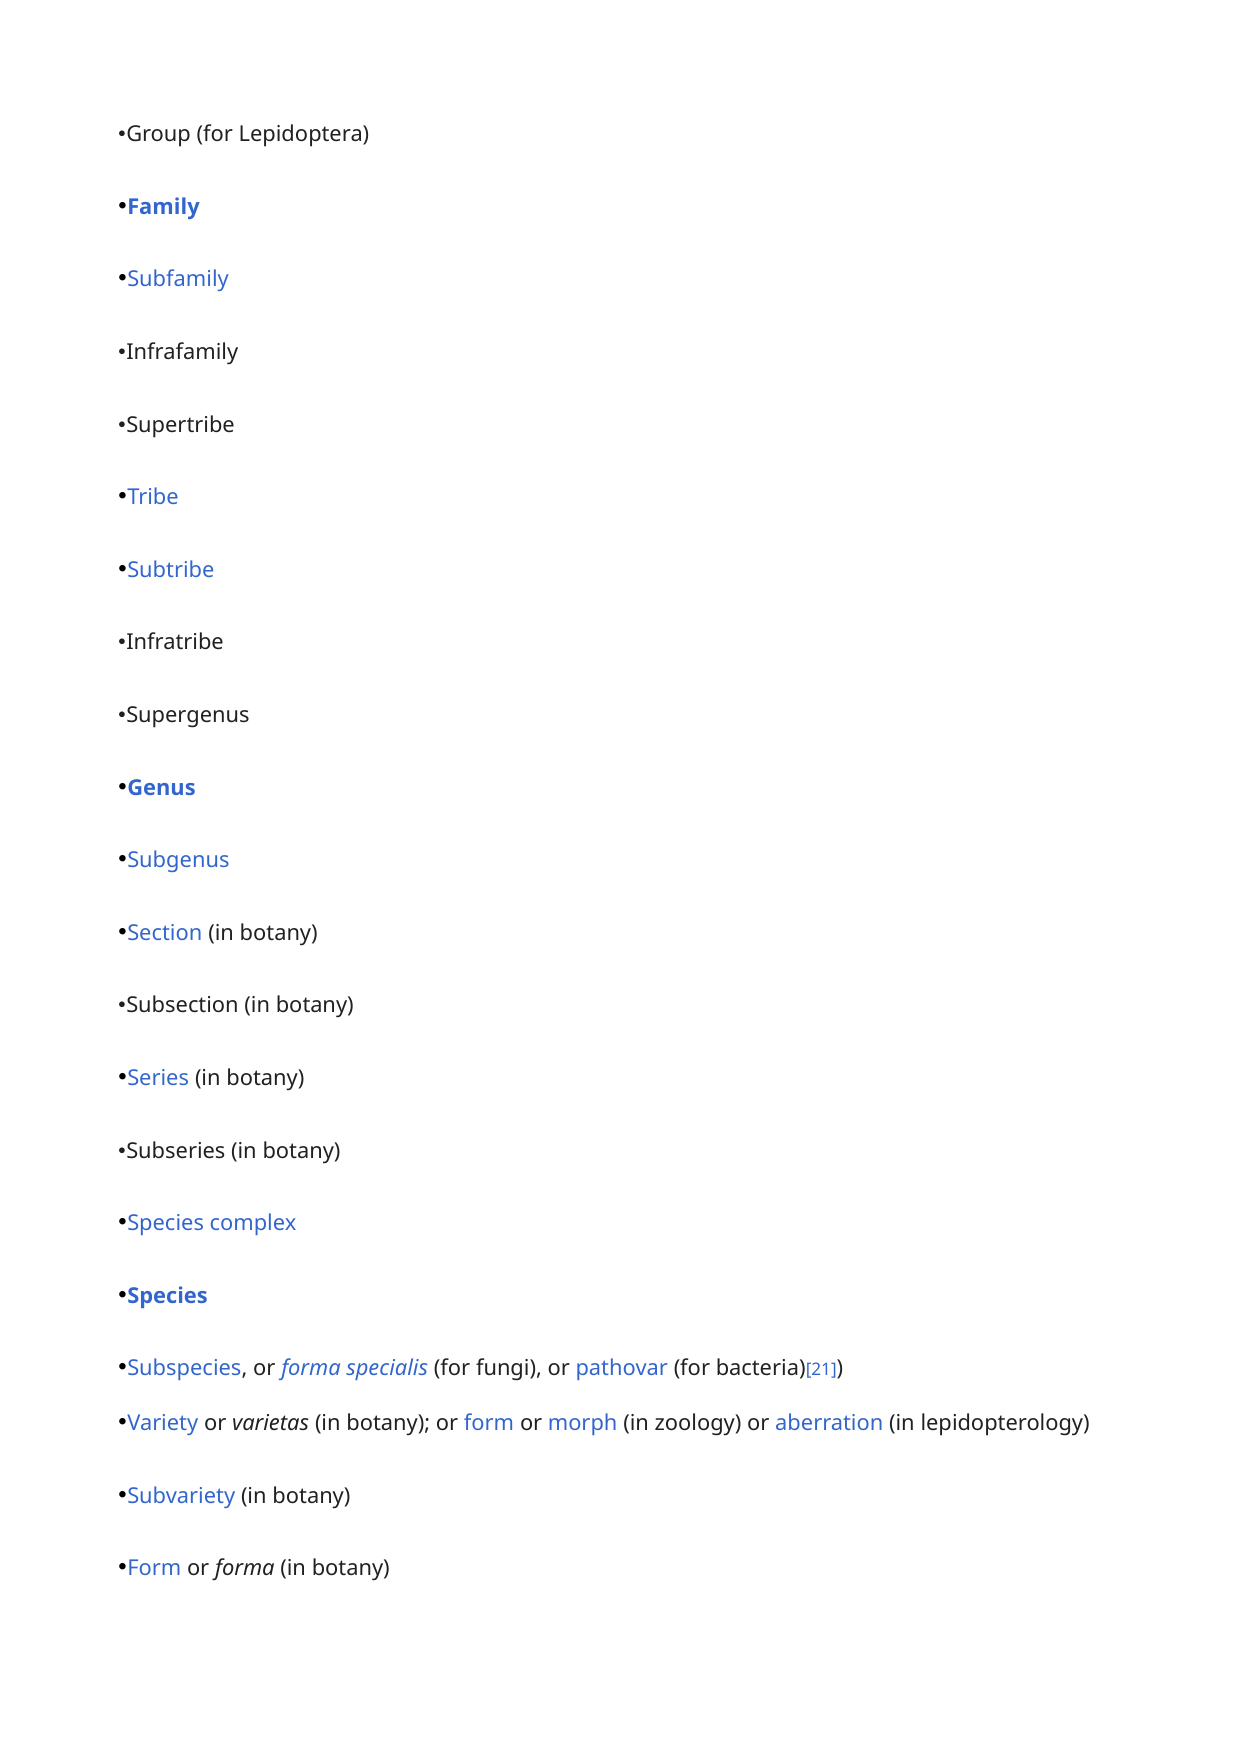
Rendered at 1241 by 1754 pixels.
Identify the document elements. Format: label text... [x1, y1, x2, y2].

list Species [118, 1280, 1122, 1309]
list Subgenus [118, 844, 1122, 874]
list Genus [118, 772, 1122, 801]
list Subsection (in botany) [118, 989, 1122, 1019]
list Form or forma (in botany) [118, 1552, 1122, 1582]
list Tribe [118, 481, 1122, 511]
list Variety or varietas (in botany); or form or morph (in zoology) or aberration (in lepidopterology) [118, 1407, 1122, 1437]
list Species complex [118, 1207, 1122, 1237]
list Supergenus [118, 699, 1122, 729]
list Subseries (in botany) [118, 1134, 1122, 1164]
list Subvariety (in botany) [118, 1480, 1122, 1509]
list Subtribe [118, 554, 1122, 583]
list Infratribe [118, 626, 1122, 656]
list Subspecies, or forma specialis (for fungi), or pathovar (for bacteria)[21]) [118, 1352, 1122, 1382]
list Infrafamily [118, 336, 1122, 366]
list Supertribe [118, 408, 1122, 438]
list Group (for Lepidoptera) [118, 118, 1122, 148]
list Family [118, 191, 1122, 221]
list Section (in botany) [118, 917, 1122, 947]
list Series (in botany) [118, 1062, 1122, 1092]
list Subfamily [118, 263, 1122, 293]
